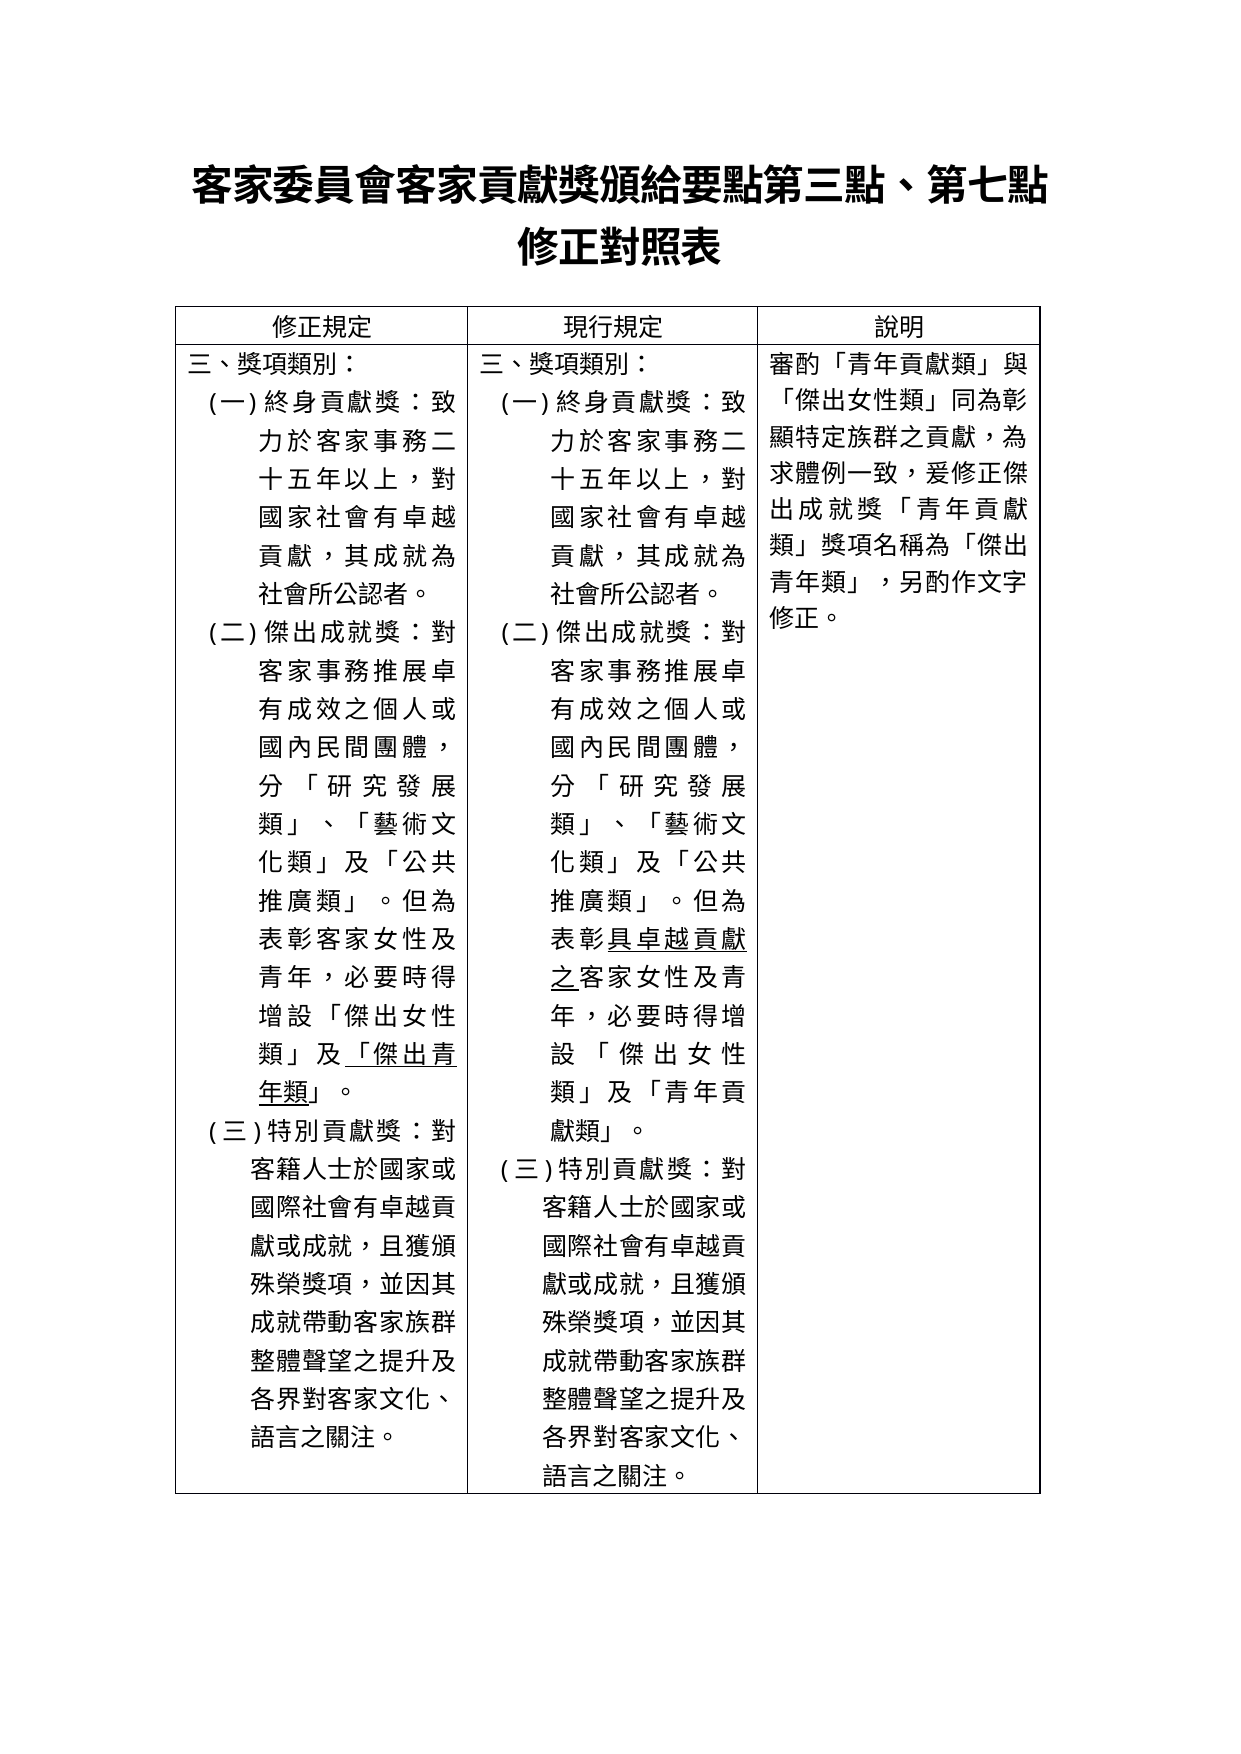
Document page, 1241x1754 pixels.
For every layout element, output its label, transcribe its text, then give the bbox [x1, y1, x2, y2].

table_cell 三、獎項類別： 終身貢獻獎：致力於客家事務二十五年以上，對國家社會有卓越貢獻，其成就為社會所公認者。 傑出成就獎：對客家事務推展卓有成效之個人或國內民間團體，分「研究發展類」、「藝術文化類」及「公共推廣類」。但為表彰具卓越貢獻之客家女性及青年，必要時得增設「傑出女性類」及「青年貢獻類」。 (三)特別貢獻獎：對客籍人士於國家或國際社會有卓越貢獻或成就，且獲頒殊榮獎項，並因其成就帶動客家族群整體聲望之提升及各界對客家文化、語言之關注。 [468, 345, 757, 1492]
table_cell 三、獎項類別： 終身貢獻獎：致力於客家事務二十五年以上，對國家社會有卓越貢獻，其成就為社會所公認者。 傑出成就獎：對客家事務推展卓有成效之個人或國內民間團體，分「研究發展類」、「藝術文化類」及「公共推廣類」。但為表彰客家女性及青年，必要時得增設「傑出女性類」及「傑出青年類」。 (三)特別貢獻獎：對客籍人士於國家或國際社會有卓越貢獻或成就，且獲頒殊榮獎項，並因其成就帶動客家族群整體聲望之提升及各界對客家文化、語言之關注。 [176, 345, 467, 1492]
text 客家委員會客家貢獻獎頒給要點第三點、第七點修正對照表 [187, 150, 1053, 275]
table_header 修正規定 [176, 307, 467, 343]
table_cell 審酌「青年貢獻類」與「傑出女性類」同為彰顯特定族群之貢獻，為求體例一致，爰修正傑出成就獎「青年貢獻類」獎項名稱為「傑出青年類」，另酌作文字修正。 [758, 345, 1039, 1492]
table_header 現行規定 [468, 307, 757, 343]
table_header 說明 [758, 307, 1039, 343]
